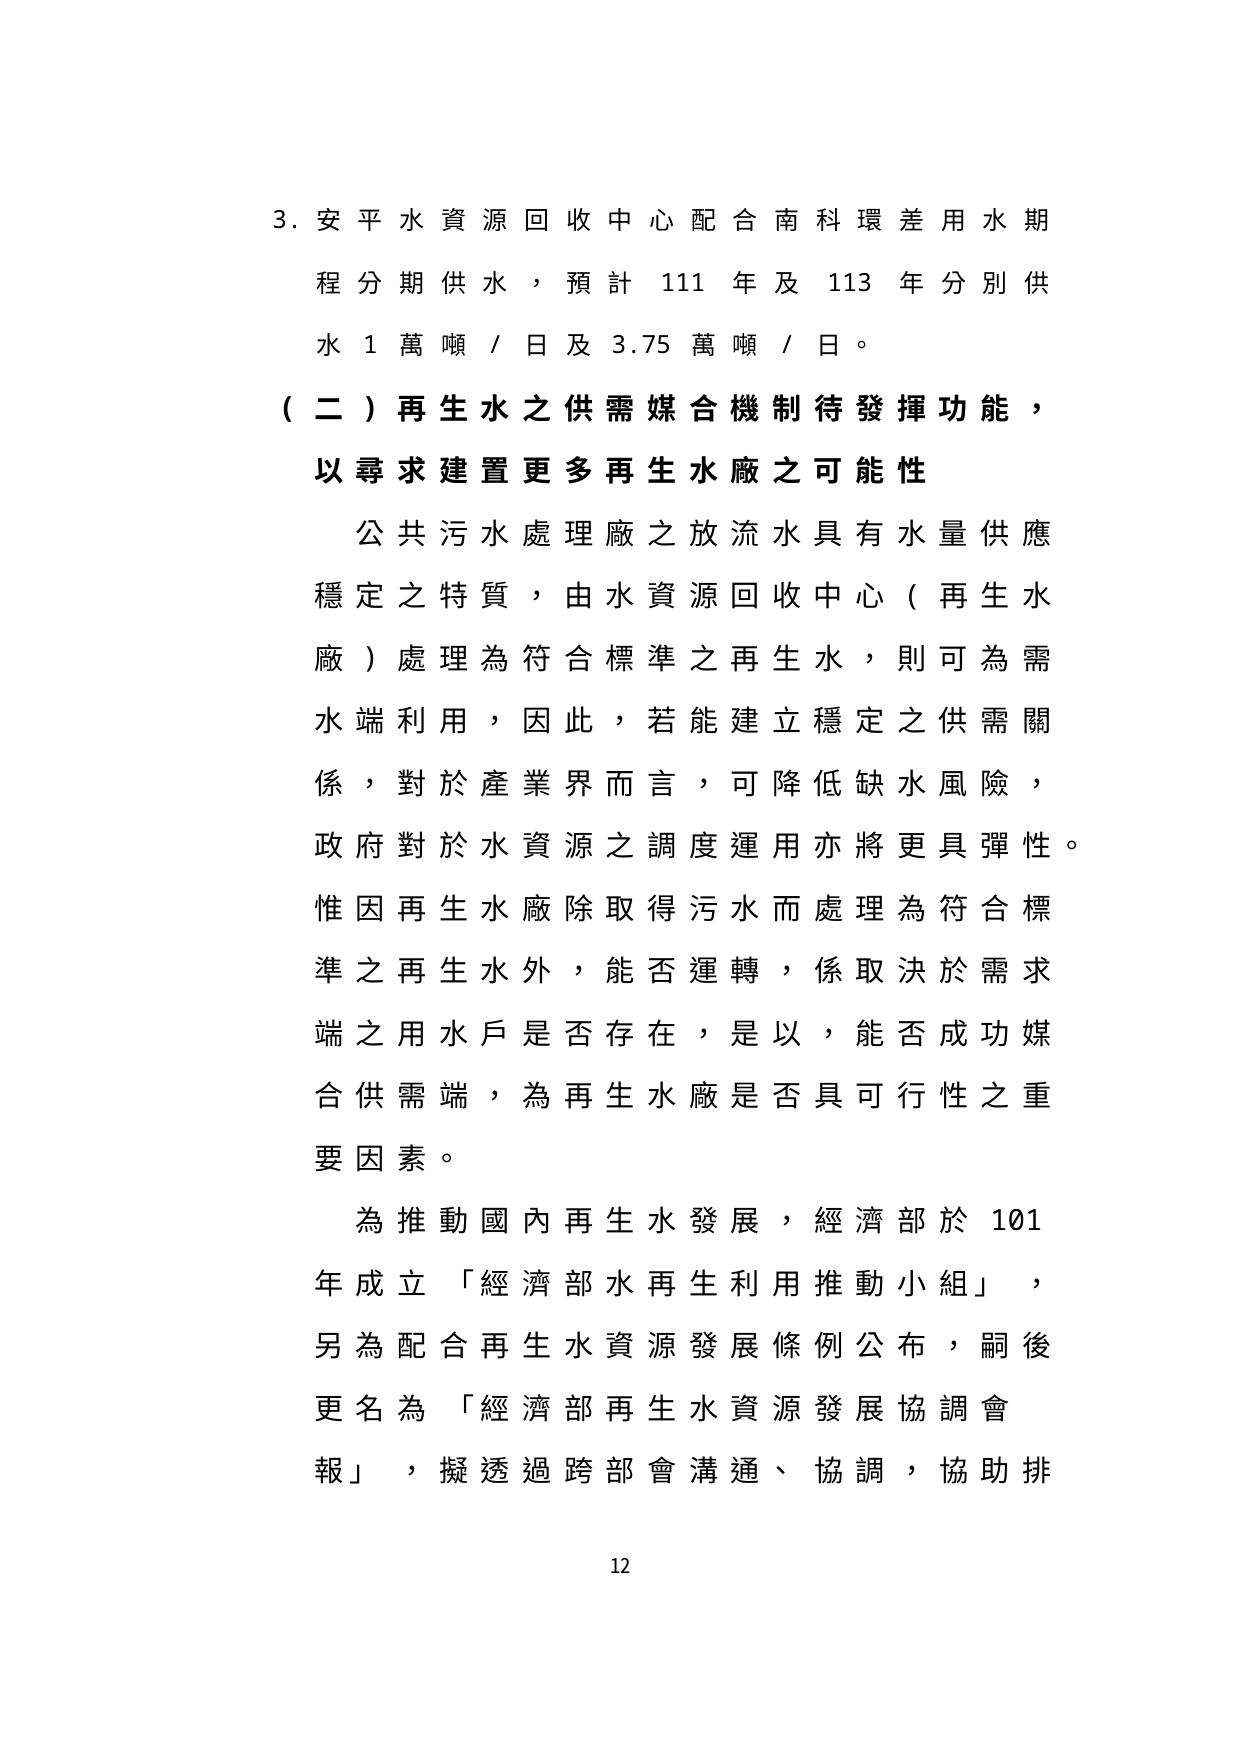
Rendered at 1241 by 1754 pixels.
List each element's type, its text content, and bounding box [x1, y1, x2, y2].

text (二)再生水之供需媒合機制待發揮功能，以尋求建置更多再生水廠之可能性 [242, 365, 1058, 490]
text 為推動國內再生水發展，經濟部於101年成立「經濟部水再生利用推動小組」，另為配合再生水資源發展條例公布，嗣後更名為「經濟部再生水資源發展協調會報」，擬透過跨部會溝通、協調，協助排 [271, 1177, 1058, 1490]
text 公共污水處理廠之放流水具有水量供應穩定之特質，由水資源回收中心(再生水廠)處理為符合標準之再生水，則可為需水端利用，因此，若能建立穩定之供需關係，對於產業界而言，可降低缺水風險，政府對於水資源之調度運用亦將更具彈性。惟因再生水廠除取得污水而處理為符合標準之再生水外，能否運轉，係取決於需求端之用水戶是否存在，是以，能否成功媒合供需端，為再生水廠是否具可行性之重要因素。 [271, 490, 1058, 1177]
text 3.安平水資源回收中心配合南科環差用水期程分期供水，預計111年及113年分別供水1萬噸/日及3.75萬噸/日。 [256, 177, 1062, 365]
